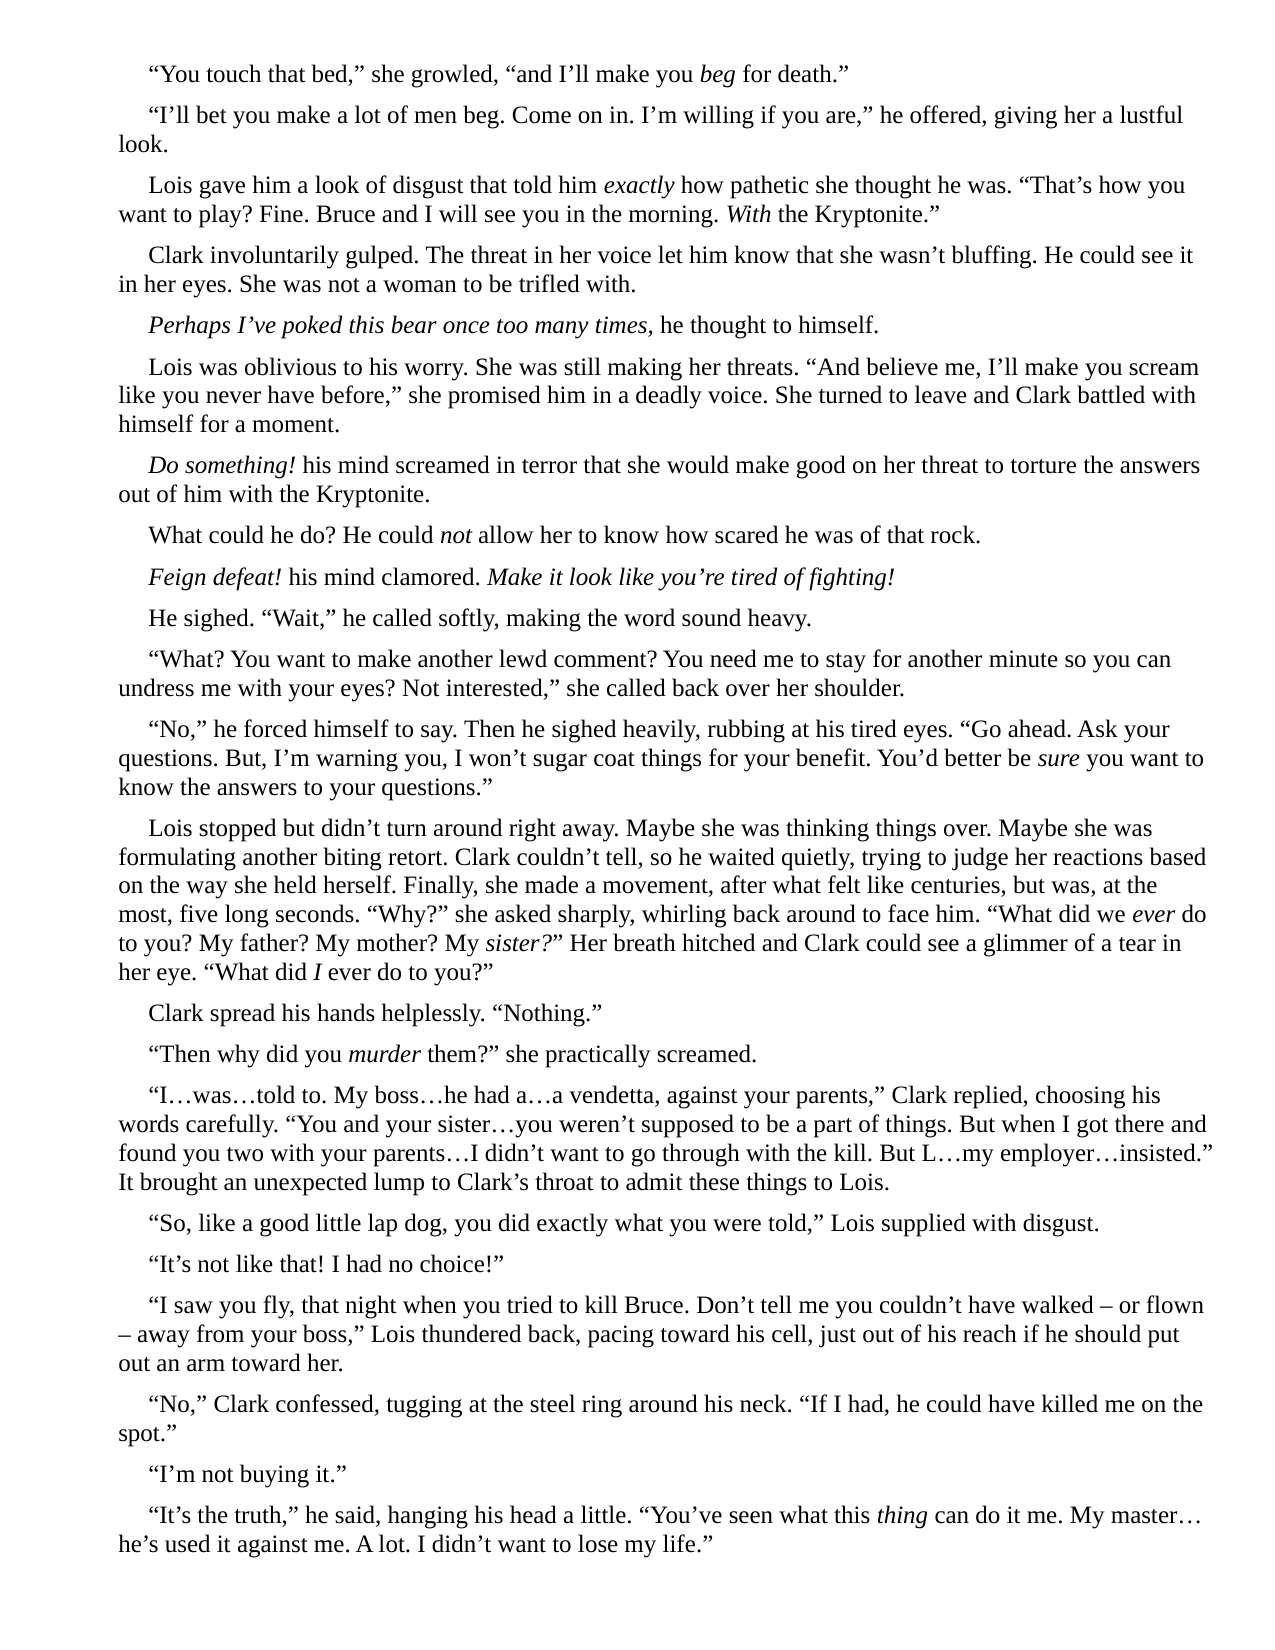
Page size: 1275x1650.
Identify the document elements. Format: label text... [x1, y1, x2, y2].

text “It’s not like that! I had no choice!” [118, 1249, 1216, 1278]
text He sighed. “Wait,” he called softly, making the word sound heavy. [118, 603, 1216, 632]
text Lois was oblivious to his worry. She was still making her threats. “And believe me, I’ll make you scream like you never have before,” she promised him in a deadly voice. She turned to leave and Clark battled with himself for a moment. [118, 352, 1216, 438]
text “It’s the truth,” he said, hanging his head a little. “You’ve seen what this thing can do it me. My master…he’s used it against me. A lot. I didn’t want to lose my life.” [118, 1500, 1216, 1558]
text Clark involuntarily gulped. The threat in her voice let him know that she wasn’t bluffing. He could see it in her eyes. She was not a woman to be trifled with. [118, 240, 1216, 298]
text Clark spread his hands helplessly. “Nothing.” [118, 998, 1216, 1027]
text Feign defeat! his mind clamored. Make it look like you’re tired of fighting! [118, 562, 1216, 590]
text “I saw you fly, that night when you tried to kill Bruce. Don’t tell me you couldn’t have walked – or flown – away from your boss,” Lois thundered back, pacing toward his cell, just out of his reach if he should put out an arm toward her. [118, 1290, 1216, 1377]
text “So, like a good little lap dog, you did exactly what you were told,” Lois supplied with disgust. [118, 1208, 1216, 1237]
text “I’m not buying it.” [118, 1459, 1216, 1488]
text “You touch that bed,” she growled, “and I’ll make you beg for death.” [118, 59, 1216, 88]
text “Then why did you murder them?” she practically screamed. [118, 1039, 1216, 1068]
text Lois gave him a look of disgust that told him exactly how pathetic she thought he was. “That’s how you want to play? Fine. Bruce and I will see you in the morning. With the Kryptonite.” [118, 170, 1216, 228]
text What could he do? He could not allow her to know how scared he was of that rock. [118, 520, 1216, 549]
text “What? You want to make another lewd comment? You need me to stay for another minute so you can undress me with your eyes? Not interested,” she called back over her shoulder. [118, 644, 1216, 702]
text Lois stopped but didn’t turn around right away. Maybe she was thinking things over. Maybe she was formulating another biting retort. Clark couldn’t tell, so he waited quietly, trying to judge her reactions based on the way she held herself. Finally, she made a movement, after what felt like centuries, but was, at the most, five long seconds. “Why?” she asked sharply, whirling back around to face him. “What did we ever do to you? My father? My mother? My sister?” Her breath hitched and Clark could see a glimmer of a tear in her eye. “What did I ever do to you?” [118, 813, 1216, 985]
text “No,” Clark confessed, tugging at the steel ring around his neck. “If I had, he could have killed me on the spot.” [118, 1389, 1216, 1447]
text Do something! his mind screamed in terror that she would make good on her threat to torture the answers out of him with the Kryptonite. [118, 450, 1216, 508]
text “I…was…told to. My boss…he had a…a vendetta, against your parents,” Clark replied, choosing his words carefully. “You and your sister…you weren’t supposed to be a part of things. But when I got there and found you two with your parents…I didn’t want to go through with the kill. But L…my employer…insisted.” It brought an unexpected lump to Clark’s throat to admit these things to Lois. [118, 1080, 1216, 1195]
text “I’ll bet you make a lot of men beg. Come on in. I’m willing if you are,” he offered, giving her a lustful look. [118, 100, 1216, 158]
text Perhaps I’ve poked this bear once too many times, he thought to himself. [118, 310, 1216, 339]
text “No,” he forced himself to say. Then he sighed heavily, rubbing at his tired eyes. “Go ahead. Ask your questions. But, I’m warning you, I won’t sugar coat things for your benefit. You’d better be sure you want to know the answers to your questions.” [118, 714, 1216, 800]
